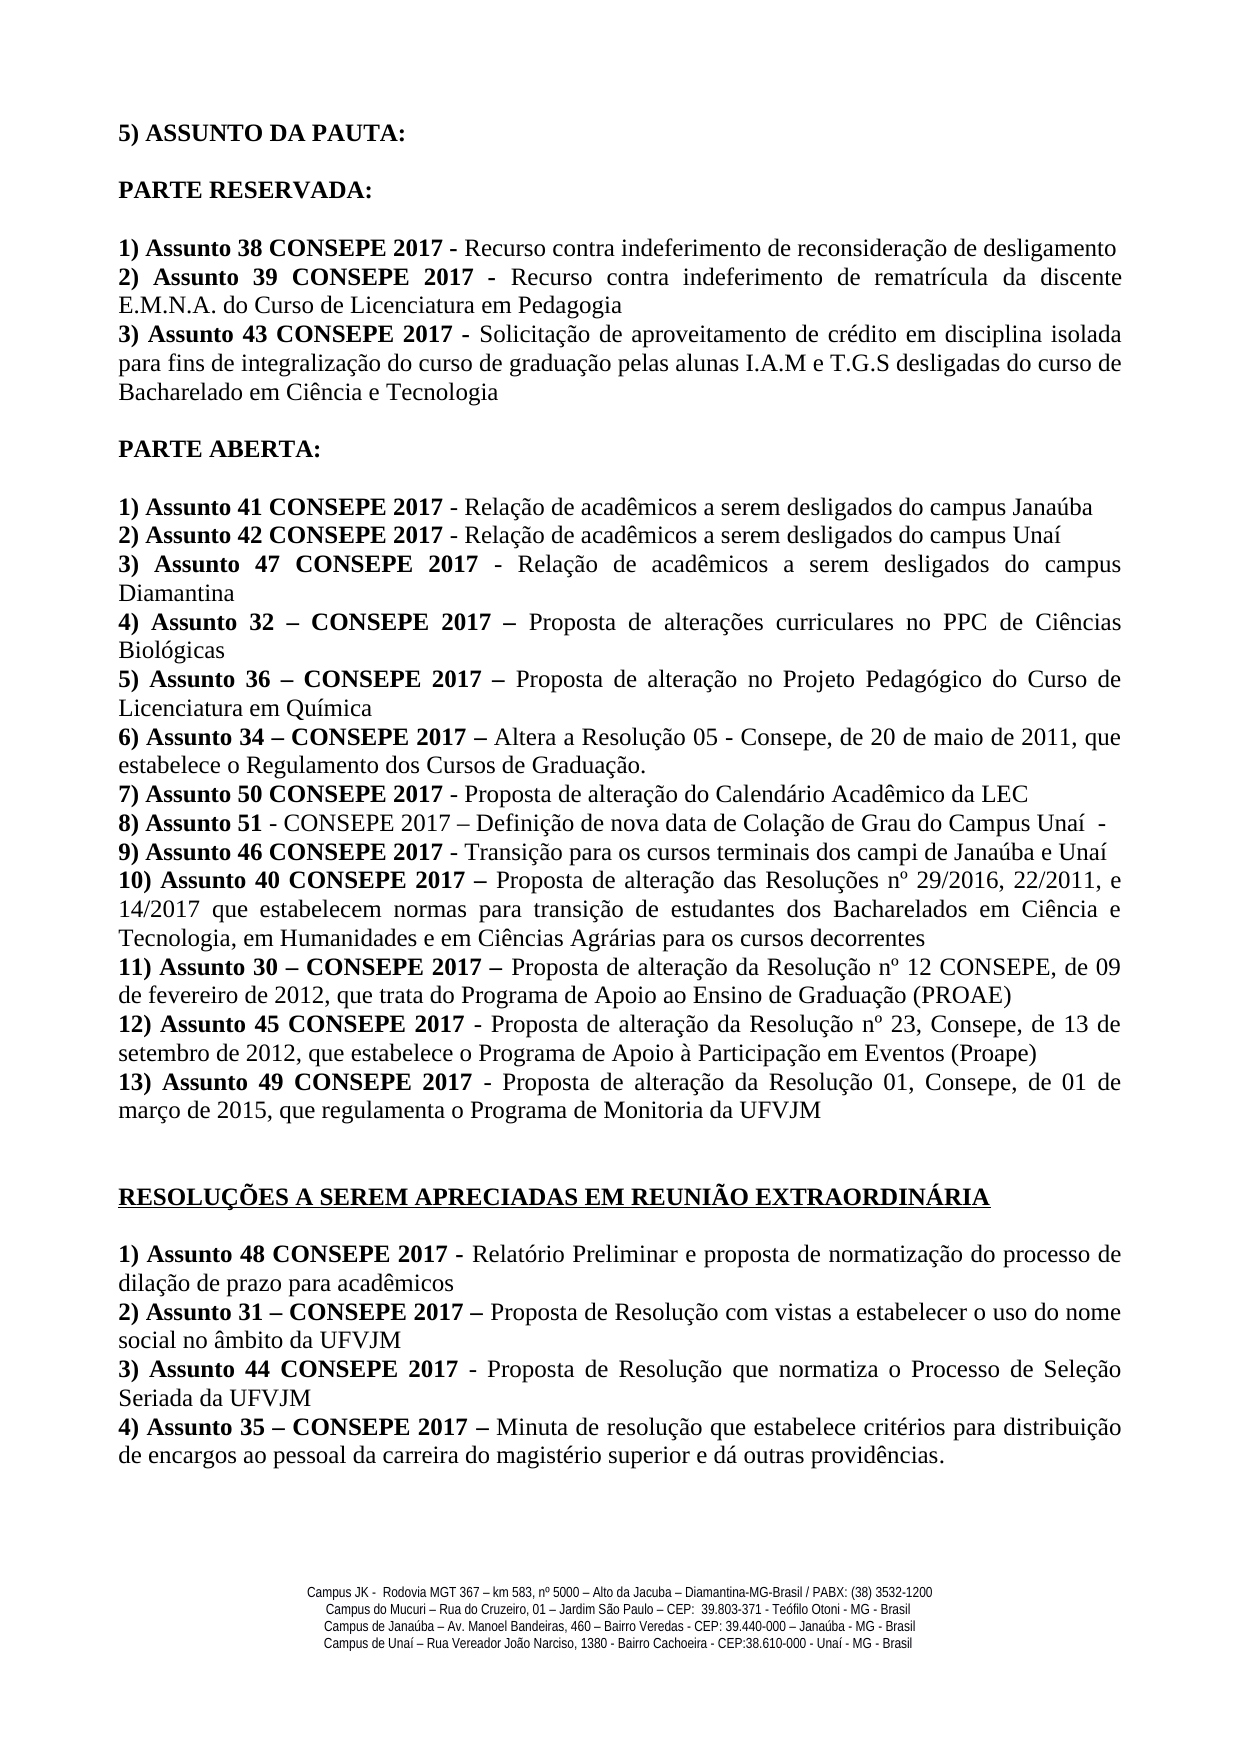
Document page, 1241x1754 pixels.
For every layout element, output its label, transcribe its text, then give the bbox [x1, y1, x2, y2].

text PARTE ABERTA: [118, 434, 1122, 463]
text 1) Assunto 38 CONSEPE 2017 - Recurso contra indeferimento de reconsideração de desligamento [118, 233, 1122, 262]
text 9) Assunto 46 CONSEPE 2017 - Transição para os cursos terminais dos campi de Janaúba e Unaí [118, 837, 1122, 866]
text 6) Assunto 34 – CONSEPE 2017 – Altera a Resolução 05 - Consepe, de 20 de maio de 2011, que estabelece o Regulamento dos Cursos de Graduação. [118, 722, 1122, 779]
text 2) Assunto 39 CONSEPE 2017 - Recurso contra indeferimento de rematrícula da discente E.M.N.A. do Curso de Licenciatura em Pedagogia [118, 262, 1122, 319]
text 3) Assunto 44 CONSEPE 2017 - Proposta de Resolução que normatiza o Processo de Seleção Seriada da UFVJM [118, 1354, 1122, 1412]
text 13) Assunto 49 CONSEPE 2017 - Proposta de alteração da Resolução 01, Consepe, de 01 de março de 2015, que regulamenta o Programa de Monitoria da UFVJM [118, 1067, 1122, 1124]
text 10) Assunto 40 CONSEPE 2017 – Proposta de alteração das Resoluções nº 29/2016, 22/2011, e 14/2017 que estabelecem normas para transição de estudantes dos Bacharelados em Ciência e Tecnologia, em Humanidades e em Ciências Agrárias para os cursos decorrentes [118, 866, 1122, 952]
text 1) Assunto 41 CONSEPE 2017 - Relação de acadêmicos a serem desligados do campus Janaúba [118, 492, 1122, 521]
text 8) Assunto 51 - CONSEPE 2017 – Definição de nova data de Colação de Grau do Campus Unaí - [118, 808, 1122, 837]
text 5) ASSUNTO DA PAUTA: [118, 118, 1122, 147]
text 2) Assunto 42 CONSEPE 2017 - Relação de acadêmicos a serem desligados do campus Unaí [118, 521, 1122, 549]
text 7) Assunto 50 CONSEPE 2017 - Proposta de alteração do Calendário Acadêmico da LEC [118, 779, 1122, 808]
text 2) Assunto 31 – CONSEPE 2017 – Proposta de Resolução com vistas a estabelecer o uso do nome social no âmbito da UFVJM [118, 1297, 1122, 1354]
text 1) Assunto 48 CONSEPE 2017 - Relatório Preliminar e proposta de normatização do processo de dilação de prazo para acadêmicos [118, 1239, 1122, 1297]
text 4) Assunto 35 – CONSEPE 2017 – Minuta de resolução que estabelece critérios para distribuição de encargos ao pessoal da carreira do magistério superior e dá outras providências. [118, 1412, 1122, 1469]
text PARTE RESERVADA: [118, 176, 1122, 204]
text 5) Assunto 36 – CONSEPE 2017 – Proposta de alteração no Projeto Pedagógico do Curso de Licenciatura em Química [118, 664, 1122, 722]
text 12) Assunto 45 CONSEPE 2017 - Proposta de alteração da Resolução nº 23, Consepe, de 13 de setembro de 2012, que estabelece o Programa de Apoio à Participação em Eventos (Proape) [118, 1009, 1122, 1067]
text 3) Assunto 43 CONSEPE 2017 - Solicitação de aproveitamento de crédito em disciplina isolada para fins de integralização do curso de graduação pelas alunas I.A.M e T.G.S desligadas do curso de Bacharelado em Ciência e Tecnologia [118, 319, 1122, 406]
text 3) Assunto 47 CONSEPE 2017 - Relação de acadêmicos a serem desligados do campus Diamantina [118, 549, 1122, 607]
text RESOLUÇÕES A SEREM APRECIADAS EM REUNIÃO EXTRAORDINÁRIA [118, 1182, 1122, 1211]
text 11) Assunto 30 – CONSEPE 2017 – Proposta de alteração da Resolução nº 12 CONSEPE, de 09 de fevereiro de 2012, que trata do Programa de Apoio ao Ensino de Graduação (PROAE) [118, 952, 1122, 1009]
text 4) Assunto 32 – CONSEPE 2017 – Proposta de alterações curriculares no PPC de Ciências Biológicas [118, 607, 1122, 664]
